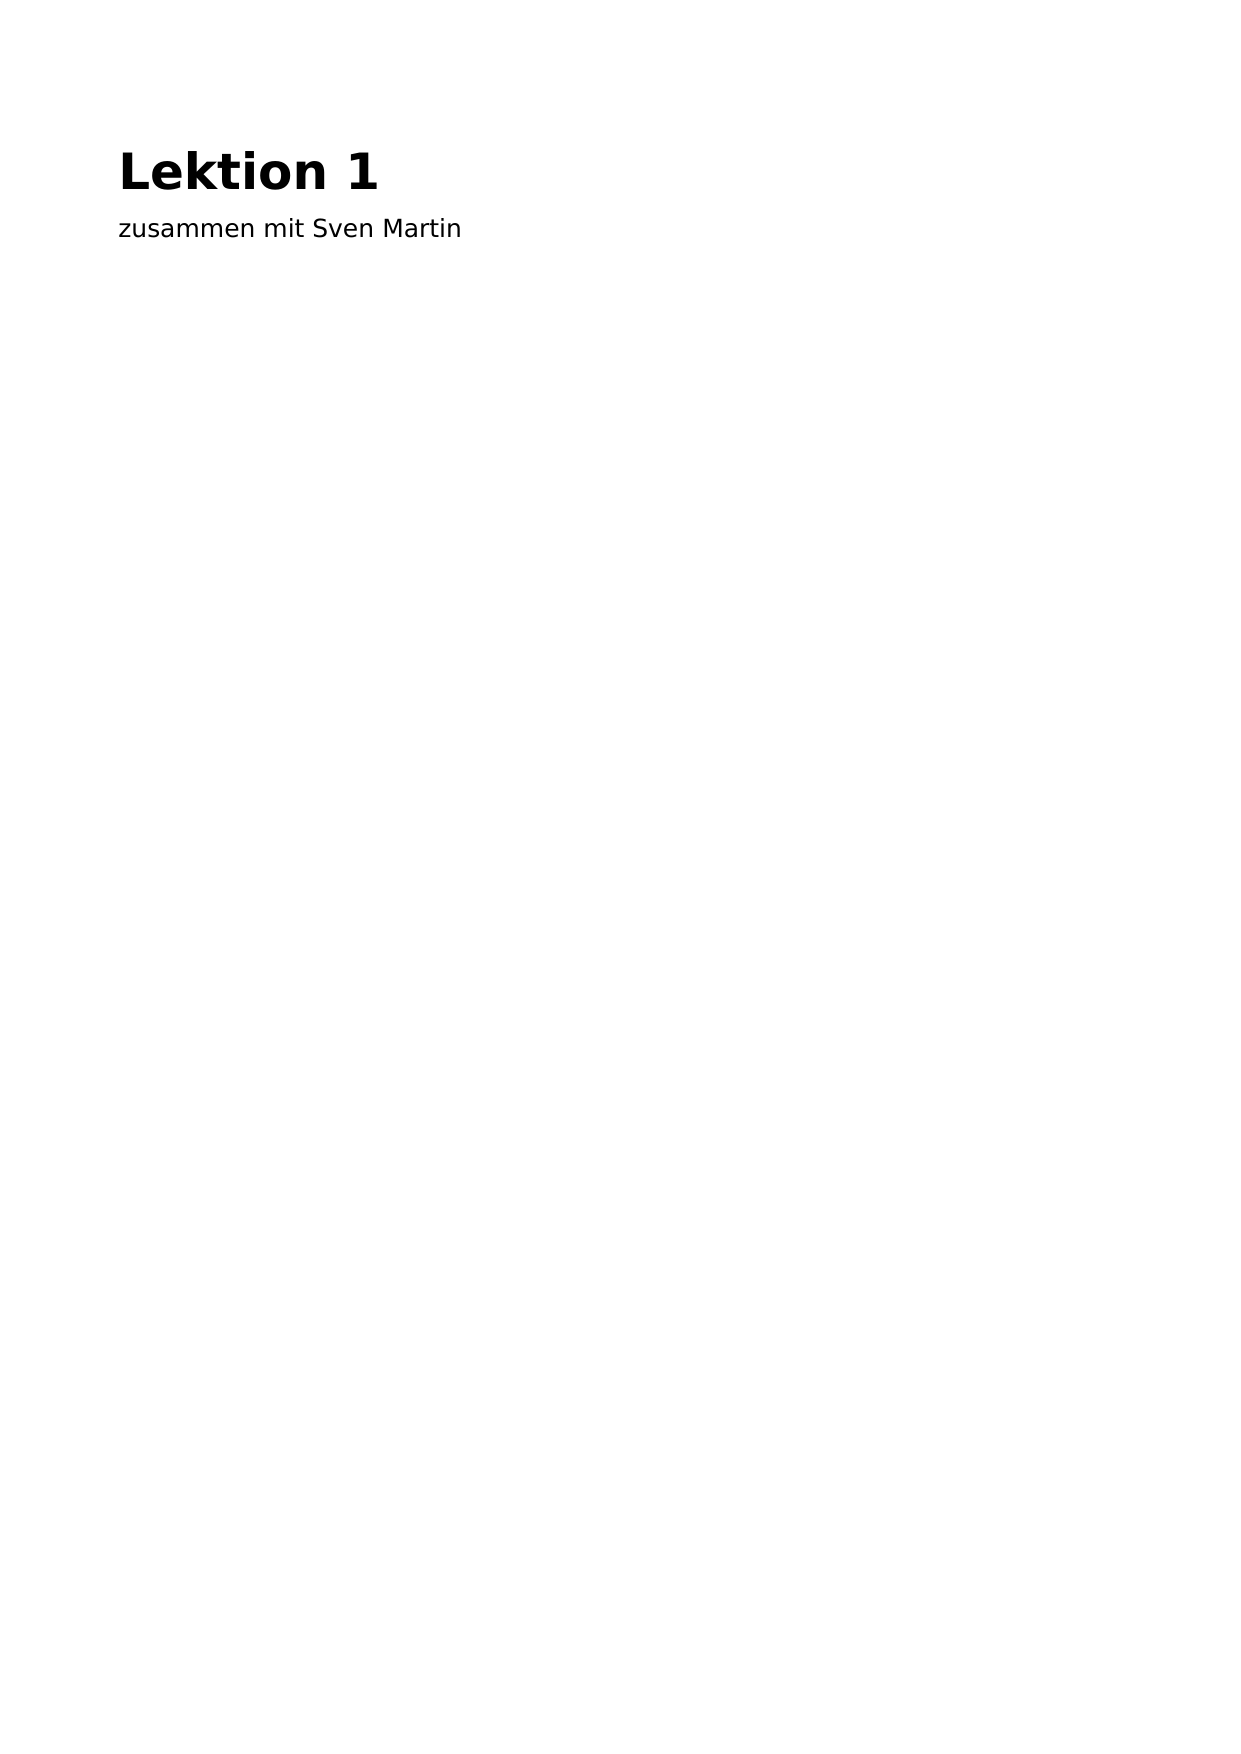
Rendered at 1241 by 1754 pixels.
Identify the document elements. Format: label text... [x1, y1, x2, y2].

text zusammen mit Sven Martin [118, 214, 1122, 243]
subtitle Lektion 1 [118, 143, 1122, 201]
